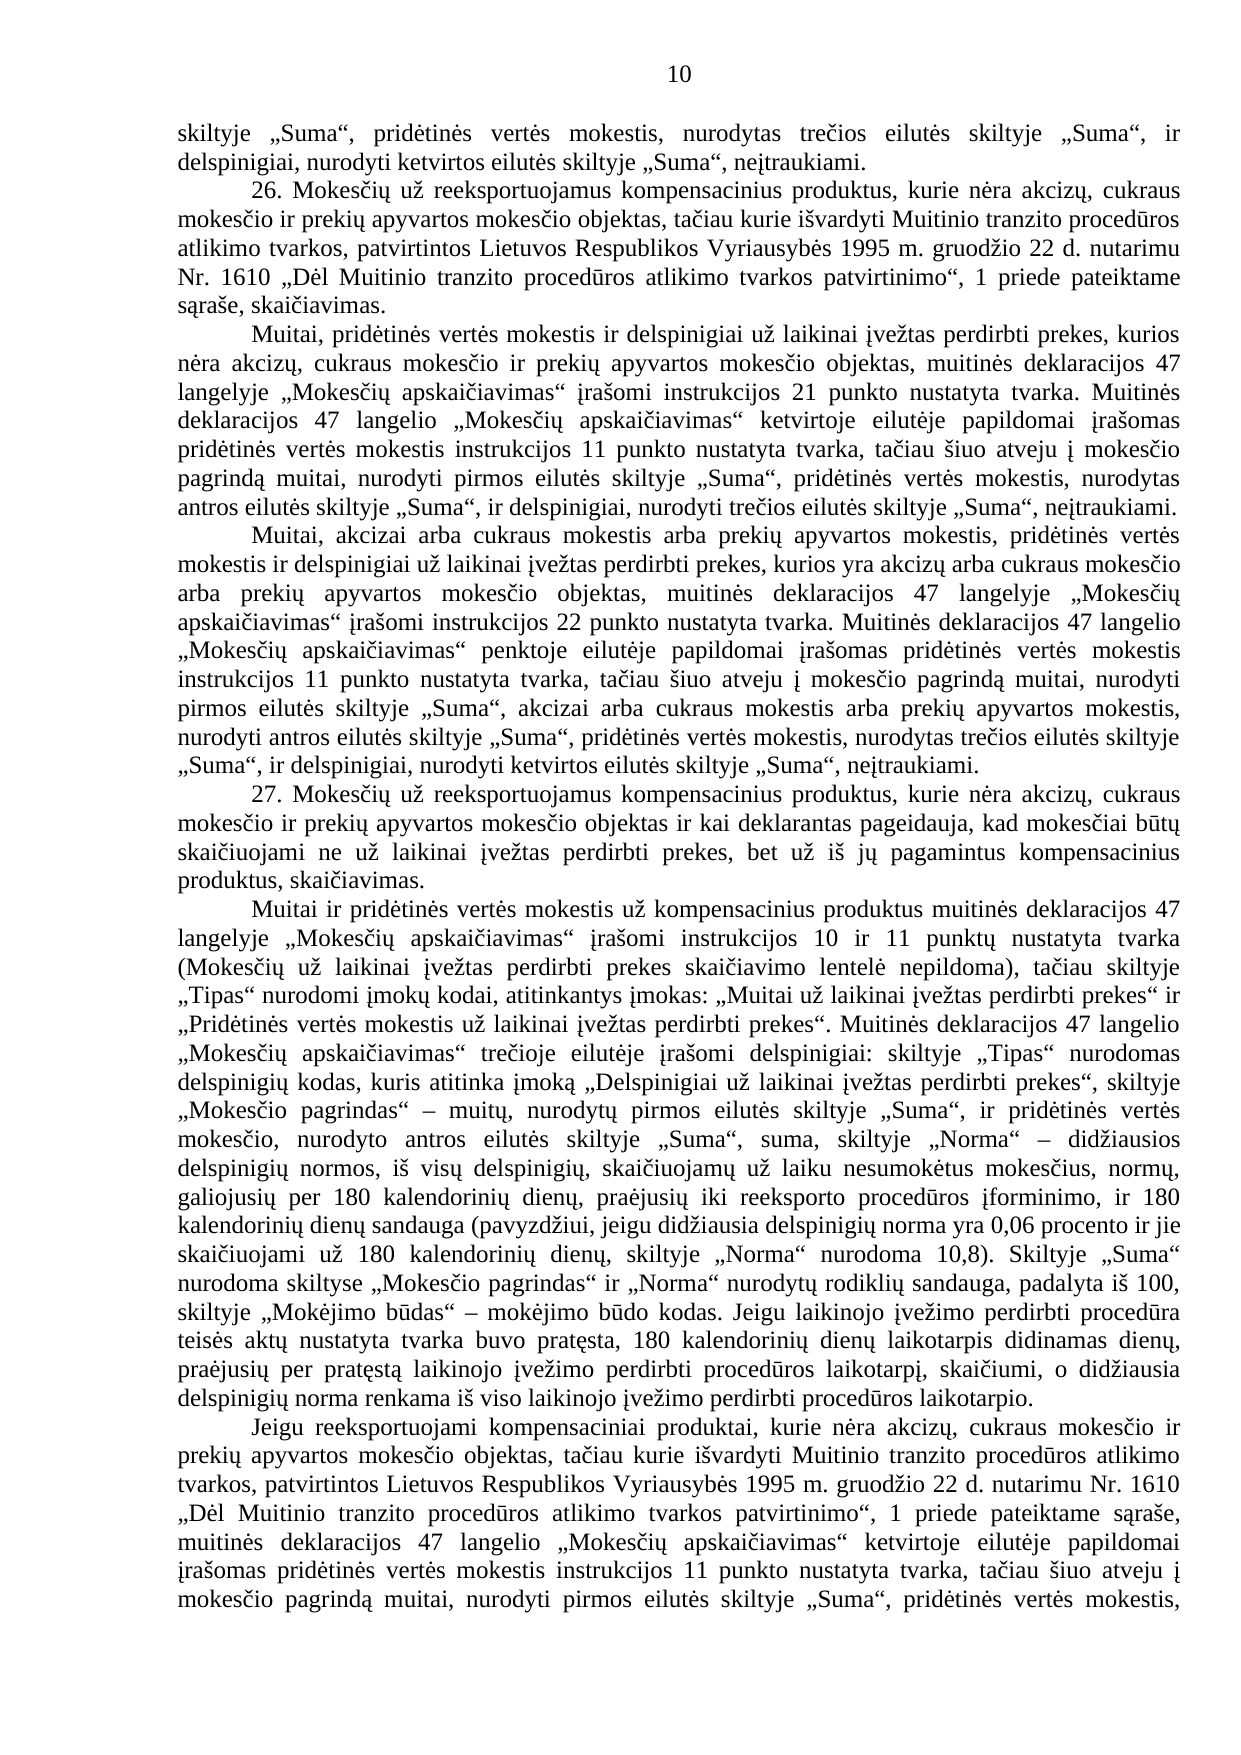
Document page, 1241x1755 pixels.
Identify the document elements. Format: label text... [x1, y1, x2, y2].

text 27. Mokesčių už reeksportuojamus kompensacinius produktus, kurie nėra akcizų, cukraus mokesčio ir prekių apyvartos mokesčio objektas ir kai deklarantas pageidauja, kad mokesčiai būtų skaičiuojami ne už laikinai įvežtas perdirbti prekes, bet už iš jų pagamintus kompensacinius produktus, skaičiavimas. [177, 779, 1181, 894]
text Muitai, pridėtinės vertės mokestis ir delspinigiai už laikinai įvežtas perdirbti prekes, kurios nėra akcizų, cukraus mokesčio ir prekių apyvartos mokesčio objektas, muitinės deklaracijos 47 langelyje „Mokesčių apskaičiavimas“ įrašomi instrukcijos 21 punkto nustatyta tvarka. Muitinės deklaracijos 47 langelio „Mokesčių apskaičiavimas“ ketvirtoje eilutėje papildomai įrašomas pridėtinės vertės mokestis instrukcijos 11 punkto nustatyta tvarka, tačiau šiuo atveju į mokesčio pagrindą muitai, nurodyti pirmos eilutės skiltyje „Suma“, pridėtinės vertės mokestis, nurodytas antros eilutės skiltyje „Suma“, ir delspinigiai, nurodyti trečios eilutės skiltyje „Suma“, neįtraukiami. [177, 319, 1181, 521]
text Jeigu reeksportuojami kompensaciniai produktai, kurie nėra akcizų, cukraus mokesčio ir prekių apyvartos mokesčio objektas, tačiau kurie išvardyti Muitinio tranzito procedūros atlikimo tvarkos, patvirtintos Lietuvos Respublikos Vyriausybės 1995 m. gruodžio 22 d. nutarimu Nr. 1610 „Dėl Muitinio tranzito procedūros atlikimo tvarkos patvirtinimo“, 1 priede pateiktame sąraše, muitinės deklaracijos 47 langelio „Mokesčių apskaičiavimas“ ketvirtoje eilutėje papildomai įrašomas pridėtinės vertės mokestis instrukcijos 11 punkto nustatyta tvarka, tačiau šiuo atveju į mokesčio pagrindą muitai, nurodyti pirmos eilutės skiltyje „Suma“, pridėtinės vertės mokestis, [177, 1412, 1181, 1613]
text skiltyje „Suma“, pridėtinės vertės mokestis, nurodytas trečios eilutės skiltyje „Suma“, ir delspinigiai, nurodyti ketvirtos eilutės skiltyje „Suma“, neįtraukiami. [177, 118, 1181, 176]
text Muitai ir pridėtinės vertės mokestis už kompensacinius produktus muitinės deklaracijos 47 langelyje „Mokesčių apskaičiavimas“ įrašomi instrukcijos 10 ir 11 punktų nustatyta tvarka (Mokesčių už laikinai įvežtas perdirbti prekes skaičiavimo lentelė nepildoma), tačiau skiltyje „Tipas“ nurodomi įmokų kodai, atitinkantys įmokas: „Muitai už laikinai įvežtas perdirbti prekes“ ir „Pridėtinės vertės mokestis už laikinai įvežtas perdirbti prekes“. Muitinės deklaracijos 47 langelio „Mokesčių apskaičiavimas“ trečioje eilutėje įrašomi delspinigiai: skiltyje „Tipas“ nurodomas delspinigių kodas, kuris atitinka įmoką „Delspinigiai už laikinai įvežtas perdirbti prekes“, skiltyje „Mokesčio pagrindas“ – muitų, nurodytų pirmos eilutės skiltyje „Suma“, ir pridėtinės vertės mokesčio, nurodyto antros eilutės skiltyje „Suma“, suma, skiltyje „Norma“ – didžiausios delspinigių normos, iš visų delspinigių, skaičiuojamų už laiku nesumokėtus mokesčius, normų, galiojusių per 180 kalendorinių dienų, praėjusių iki reeksporto procedūros įforminimo, ir 180 kalendorinių dienų sandauga (pavyzdžiui, jeigu didžiausia delspinigių norma yra 0,06 procento ir jie skaičiuojami už 180 kalendorinių dienų, skiltyje „Norma“ nurodoma 10,8). Skiltyje „Suma“ nurodoma skiltyse „Mokesčio pagrindas“ ir „Norma“ nurodytų rodiklių sandauga, padalyta iš 100, skiltyje „Mokėjimo būdas“ – mokėjimo būdo kodas. Jeigu laikinojo įvežimo perdirbti procedūra teisės aktų nustatyta tvarka buvo pratęsta, 180 kalendorinių dienų laikotarpis didinamas dienų, praėjusių per pratęstą laikinojo įvežimo perdirbti procedūros laikotarpį, skaičiumi, o didžiausia delspinigių norma renkama iš viso laikinojo įvežimo perdirbti procedūros laikotarpio. [177, 894, 1181, 1412]
text 26. Mokesčių už reeksportuojamus kompensacinius produktus, kurie nėra akcizų, cukraus mokesčio ir prekių apyvartos mokesčio objektas, tačiau kurie išvardyti Muitinio tranzito procedūros atlikimo tvarkos, patvirtintos Lietuvos Respublikos Vyriausybės 1995 m. gruodžio 22 d. nutarimu Nr. 1610 „Dėl Muitinio tranzito procedūros atlikimo tvarkos patvirtinimo“, 1 priede pateiktame sąraše, skaičiavimas. [177, 176, 1181, 319]
text Muitai, akcizai arba cukraus mokestis arba prekių apyvartos mokestis, pridėtinės vertės mokestis ir delspinigiai už laikinai įvežtas perdirbti prekes, kurios yra akcizų arba cukraus mokesčio arba prekių apyvartos mokesčio objektas, muitinės deklaracijos 47 langelyje „Mokesčių apskaičiavimas“ įrašomi instrukcijos 22 punkto nustatyta tvarka. Muitinės deklaracijos 47 langelio „Mokesčių apskaičiavimas“ penktoje eilutėje papildomai įrašomas pridėtinės vertės mokestis instrukcijos 11 punkto nustatyta tvarka, tačiau šiuo atveju į mokesčio pagrindą muitai, nurodyti pirmos eilutės skiltyje „Suma“, akcizai arba cukraus mokestis arba prekių apyvartos mokestis, nurodyti antros eilutės skiltyje „Suma“, pridėtinės vertės mokestis, nurodytas trečios eilutės skiltyje „Suma“, ir delspinigiai, nurodyti ketvirtos eilutės skiltyje „Suma“, neįtraukiami. [177, 521, 1181, 779]
